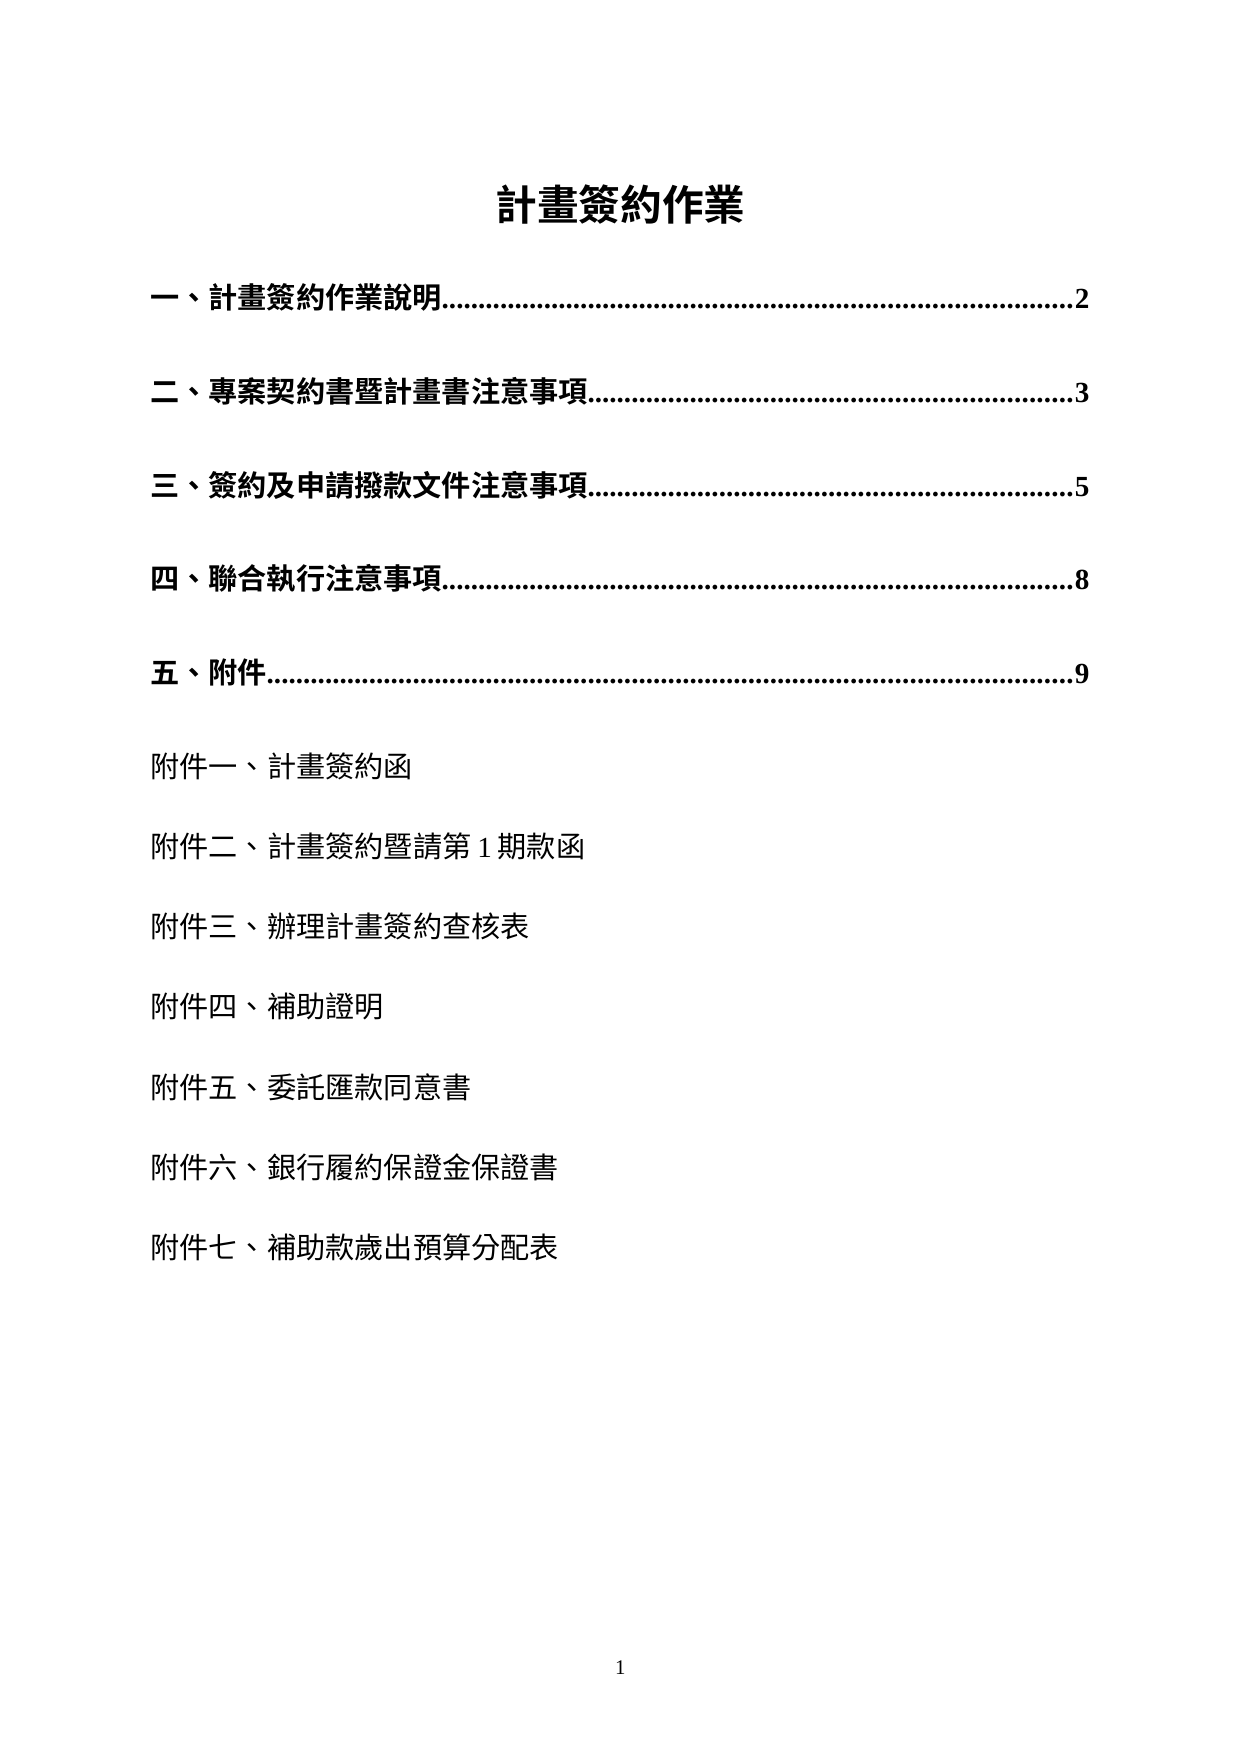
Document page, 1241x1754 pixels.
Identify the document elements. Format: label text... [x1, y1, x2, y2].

subtitle 計畫簽約作業 [150, 164, 1090, 239]
text 附件四、補助證明 [150, 968, 1090, 1043]
text 二、專案契約書暨計畫書注意事項 3 [150, 352, 1090, 427]
text 附件二、計畫簽約暨請第1期款函 [150, 807, 1090, 882]
text 四、聯合執行注意事項 8 [150, 539, 1090, 614]
text 五、附件 9 [150, 633, 1090, 708]
text 附件五、委託匯款同意書 [150, 1048, 1090, 1123]
text 附件三、辦理計畫簽約查核表 [150, 887, 1090, 962]
text 附件七、補助款歲出預算分配表 [150, 1208, 1090, 1283]
text 附件六、銀行履約保證金保證書 [150, 1128, 1090, 1203]
text 三、簽約及申請撥款文件注意事項 5 [150, 446, 1090, 521]
text 一、計畫簽約作業說明 2 [150, 258, 1090, 333]
text 附件一、計畫簽約函 [150, 727, 1090, 802]
